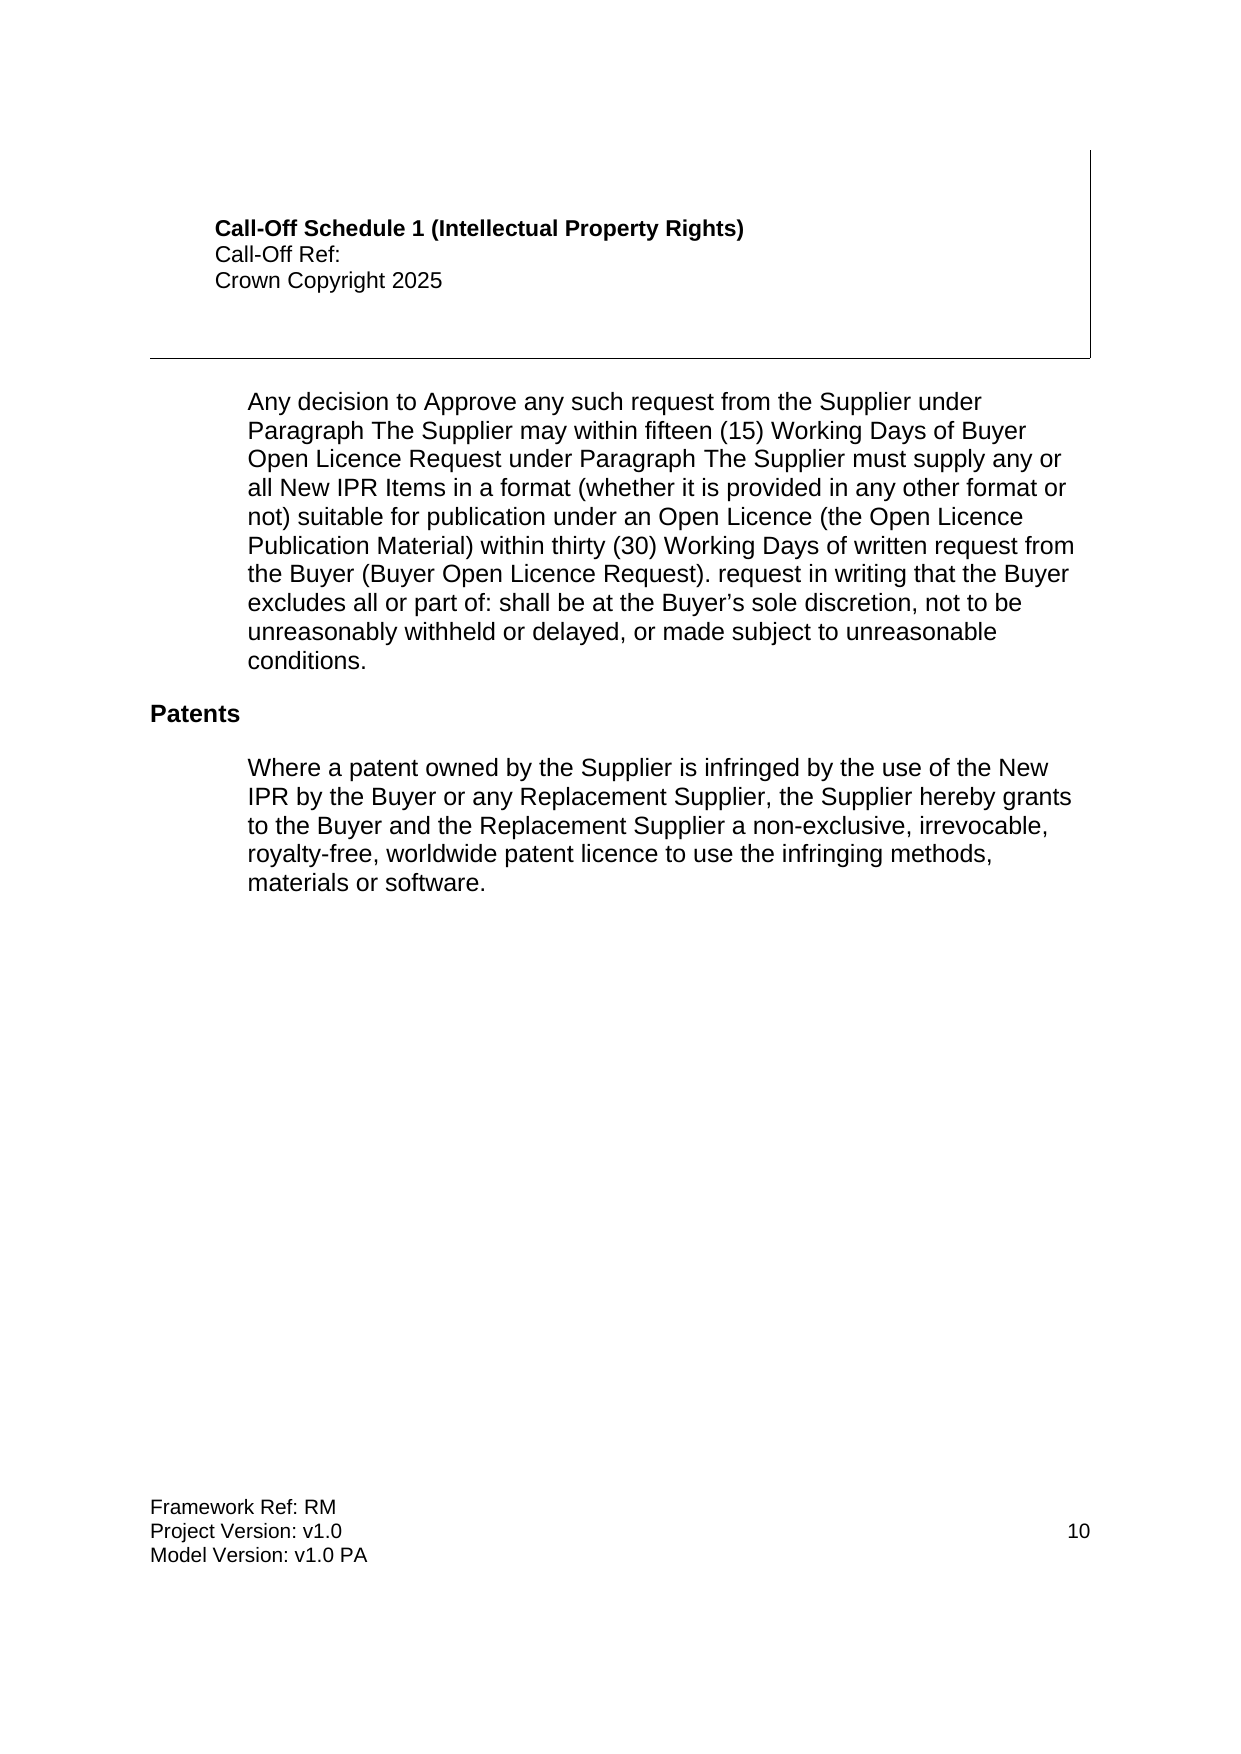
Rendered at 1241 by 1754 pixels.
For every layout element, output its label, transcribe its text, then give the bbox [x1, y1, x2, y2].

subtitle Where a patent owned by the Supplier is infringed by the use of the New IPR by the Buyer or any Replacement Supplier, the Supplier hereby grants to the Buyer and the Replacement Supplier a non-exclusive, irrevocable, royalty-free, worldwide patent licence to use the infringing methods, materials or software. [247, 753, 1090, 897]
subtitle Patents [150, 699, 1090, 728]
subtitle Any decision to Approve any such request from the Supplier under Paragraph 5.5 shall be at the Buyer’s sole discretion, not to be unreasonably withheld or delayed, or made subject to unreasonable conditions. [247, 387, 1090, 674]
